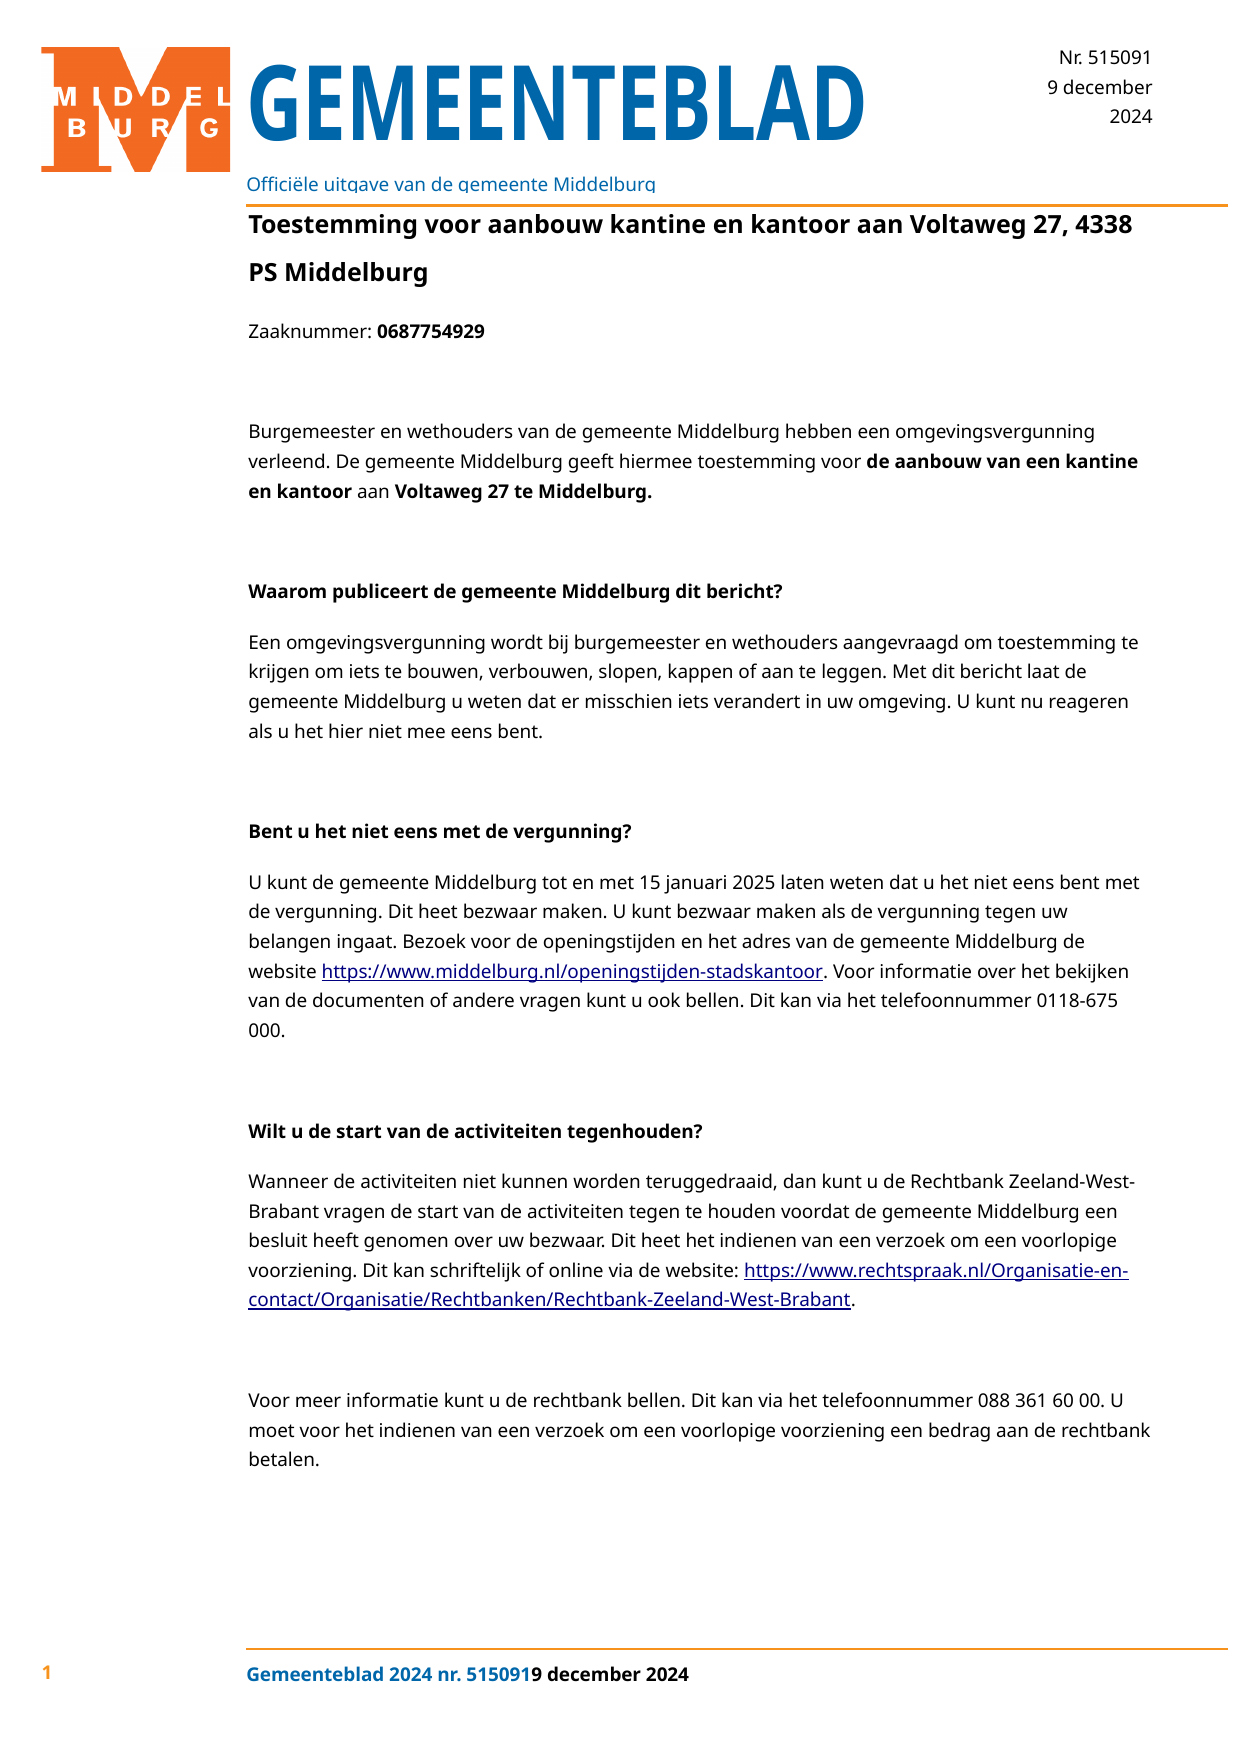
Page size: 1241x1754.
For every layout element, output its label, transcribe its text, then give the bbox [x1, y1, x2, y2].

text Bent u het niet eens met de vergunning? [248, 819, 1152, 844]
text Een omgevingsvergunning wordt bij burgemeester en wethouders aangevraagd om toestemming te krijgen om iets te bouwen, verbouwen, slopen, kappen of aan te leggen. Met dit bericht laat de gemeente Middelburg u weten dat er misschien iets verandert in uw omgeving. U kunt nu reageren als u het hier niet mee eens bent. [248, 629, 1152, 744]
text Voor meer informatie kunt u de rechtbank bellen. Dit kan via het telefoonnummer 088 361 60 00. U moet voor het indienen van een verzoek om een voorlopige voorziening een bedrag aan de rechtbank betalen. [248, 1387, 1152, 1472]
text U kunt de gemeente Middelburg tot en met 15 januari 2025 laten weten dat u het niet eens bent met de vergunning. Dit heet bezwaar maken. U kunt bezwaar maken als de vergunning tegen uw belangen ingaat. Bezoek voor de openingstijden en het adres van de gemeente Middelburg de website https://www.middelburg.nl/openingstijden-stadskantoor. Voor informatie over het bekijken van de documenten of andere vragen kunt u ook bellen. Dit kan via het telefoonnummer 0118-675 000. [248, 869, 1152, 1043]
text Waarom publiceert de gemeente Middelburg dit bericht? [248, 579, 1152, 604]
text Toestemming voor aanbouw kantine en kantoor aan Voltaweg 27, 4338 PS Middelburg [248, 207, 1152, 288]
text Zaaknummer: 0687754929 [248, 318, 1152, 344]
text Burgemeester en wethouders van de gemeente Middelburg hebben een omgevingsvergunning verleend. De gemeente Middelburg geeft hiermee toestemming voor de aanbouw van een kantine en kantoor aan Voltaweg 27 te Middelburg. [248, 419, 1152, 504]
text Wilt u de start van de activiteiten tegenhouden? [248, 1118, 1152, 1144]
picture [41, 47, 231, 172]
text Wanneer de activiteiten niet kunnen worden teruggedraaid, dan kunt u de Rechtbank Zeeland-West-Brabant vragen de start van de activiteiten tegen te houden voordat de gemeente Middelburg een besluit heeft genomen over uw bezwaar. Dit heet het indienen van een verzoek om een voorlopige voorziening. Dit kan schriftelijk of online via de website: https://www.rechtspraak.nl/Organisatie-en-contact/Organisatie/Rechtbanken/Rechtbank-Zeeland-West-Brabant. [248, 1168, 1152, 1312]
